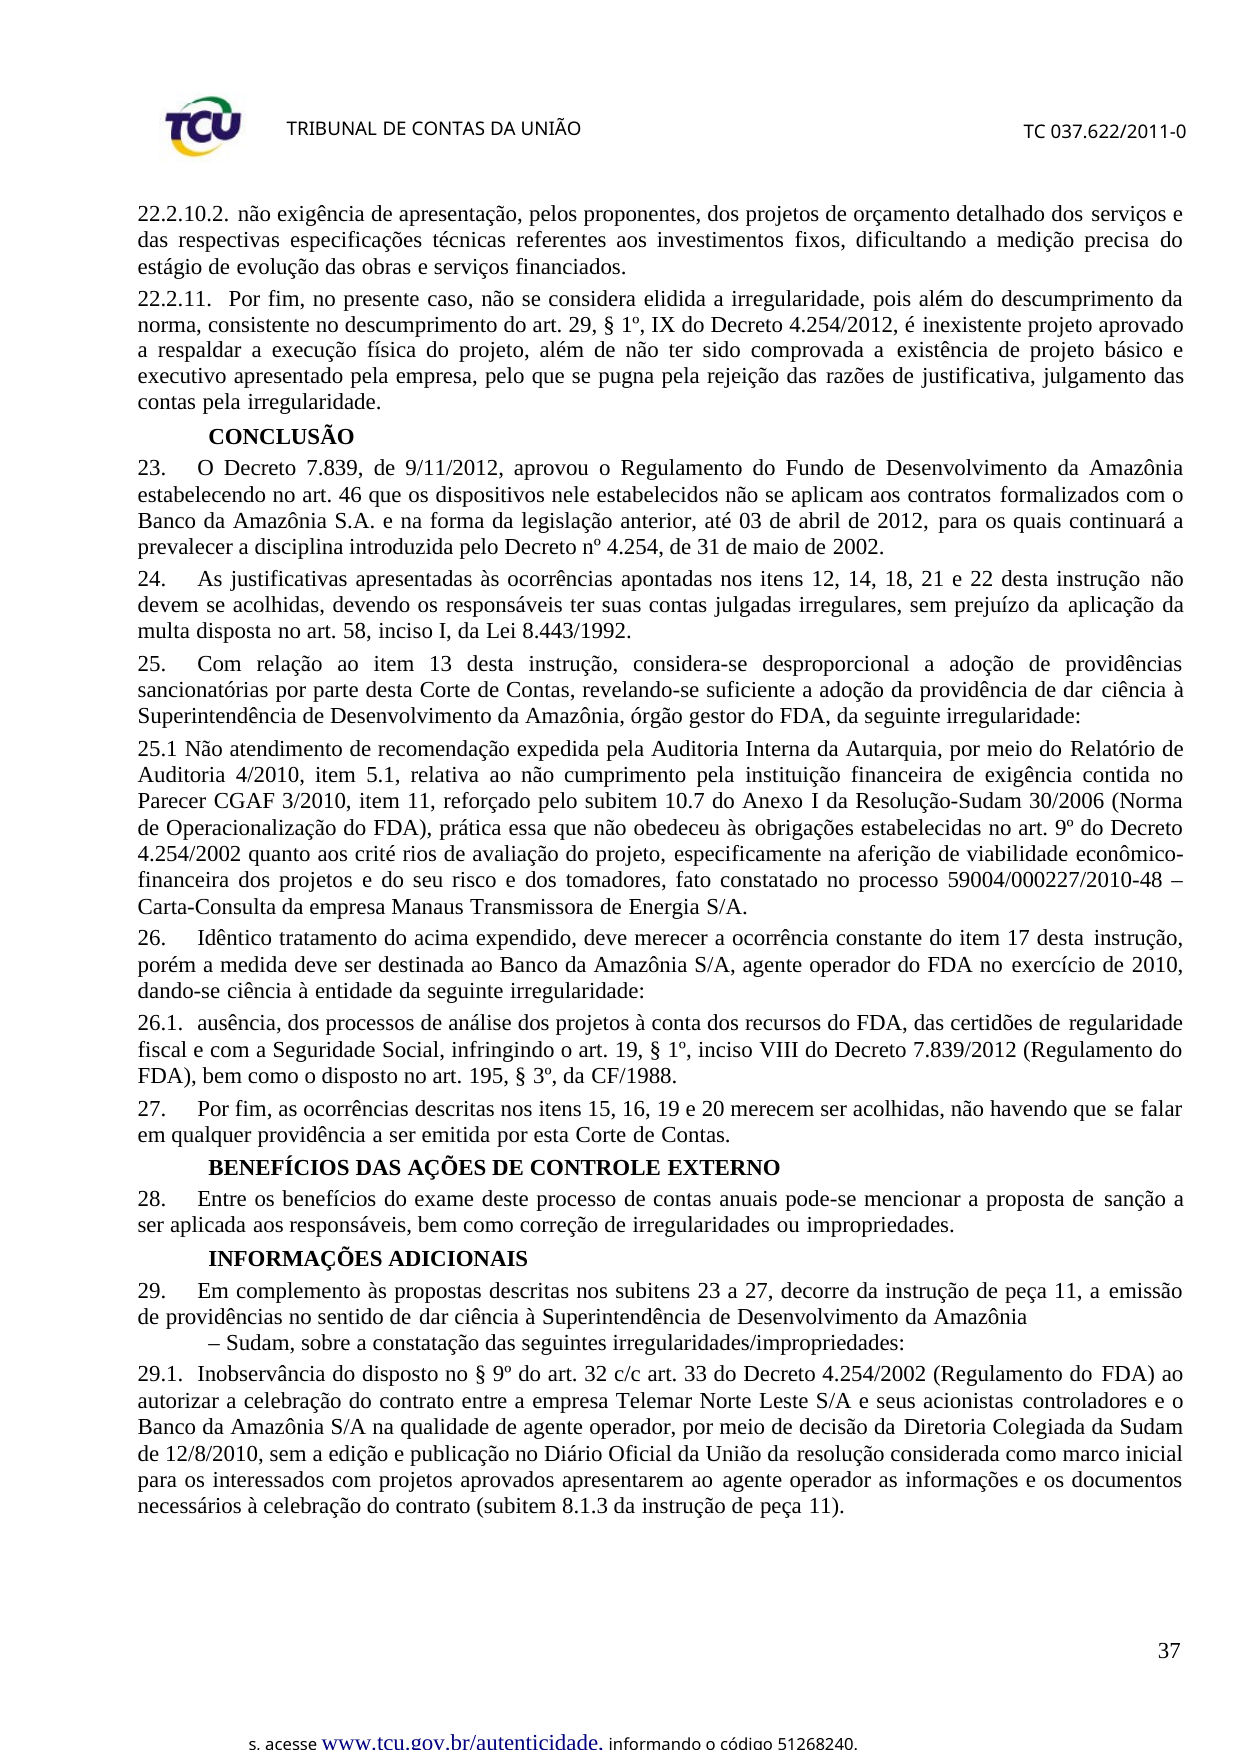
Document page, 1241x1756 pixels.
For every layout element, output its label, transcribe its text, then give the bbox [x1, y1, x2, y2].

list Por fim, no presente caso, não se considera elidida a irregularidade, pois além do descumprimento da norma, consistente no descumprimento do art. 29, § 1º, IX do Decreto 4.254/2012, é inexistente projeto aprovado a respaldar a execução física do projeto, além de não ter sido comprovada a existência de projeto básico e executivo apresentado pela empresa, pelo que se pugna pela rejeição das razões de justificativa, julgamento das contas pela irregularidade. [137, 285, 1184, 414]
list Idêntico tratamento do acima expendido, deve merecer a ocorrência constante do item 17 desta instrução, porém a medida deve ser destinada ao Banco da Amazônia S/A, agente operador do FDA no exercício de 2010, dando-se ciência à entidade da seguinte irregularidade: [137, 924, 1183, 1003]
list Com relação ao item 13 desta instrução, considera-se desproporcional a adoção de providências sancionatórias por parte desta Corte de Contas, revelando-se suficiente a adoção da providência de dar ciência à Superintendência de Desenvolvimento da Amazônia, órgão gestor do FDA, da seguinte irregularidade: [137, 649, 1184, 729]
list ausência, dos processos de análise dos projetos à conta dos recursos do FDA, das certidões de regularidade fiscal e com a Seguridade Social, infringindo o art. 19, § 1º, inciso VIII do Decreto 7.839/2012 (Regulamento do FDA), bem como o disposto no art. 195, § 3º, da CF/1988. [137, 1009, 1183, 1088]
subtitle CONCLUSÃO [208, 423, 1207, 449]
list Em complemento às propostas descritas nos subitens 23 a 27, decorre da instrução de peça 11, a emissão de providências no sentido de dar ciência à Superintendência de Desenvolvimento da Amazônia [137, 1277, 1182, 1329]
text 25.1 Não atendimento de recomendação expedida pela Auditoria Interna da Autarquia, por meio do Relatório de Auditoria 4/2010, item 5.1, relativa ao não cumprimento pela instituição financeira de exigência contida no Parecer CGAF 3/2010, item 11, reforçado pelo subitem 10.7 do Anexo I da Resolução-Sudam 30/2006 (Norma de Operacionalização do FDA), prática essa que não obedeceu às obrigações estabelecidas no art. 9º do Decreto 4.254/2002 quanto aos crité rios de avaliação do projeto, especificamente na aferição de viabilidade econômico-financeira dos projetos e do seu risco e dos tomadores, fato constatado no processo 59004/000227/2010-48 – Carta-Consulta da empresa Manaus Transmissora de Energia S/A. [137, 735, 1184, 919]
text – Sudam, sobre a constatação das seguintes irregularidades/impropriedades: [208, 1329, 1207, 1356]
list Por fim, as ocorrências descritas nos itens 15, 16, 19 e 20 merecem ser acolhidas, não havendo que se falar em qualquer providência a ser emitida por esta Corte de Contas. [137, 1095, 1182, 1147]
subtitle INFORMAÇÕES ADICIONAIS [208, 1245, 1207, 1272]
list Inobservância do disposto no § 9º do art. 32 c/c art. 33 do Decreto 4.254/2002 (Regulamento do FDA) ao autorizar a celebração do contrato entre a empresa Telemar Norte Leste S/A e seus acionistas controladores e o Banco da Amazônia S/A na qualidade de agente operador, por meio de decisão da Diretoria Colegiada da Sudam de 12/8/2010, sem a edição e publicação no Diário Oficial da União da resolução considerada como marco inicial para os interessados com projetos aprovados apresentarem ao agente operador as informações e os documentos necessários à celebração do contrato (subitem 8.1.3 da instrução de peça 11). [137, 1361, 1183, 1519]
list não exigência de apresentação, pelos proponentes, dos projetos de orçamento detalhado dos serviços e das respectivas especificações técnicas referentes aos investimentos fixos, dificultando a medição precisa do estágio de evolução das obras e serviços financiados. [137, 200, 1183, 279]
list O Decreto 7.839, de 9/11/2012, aprovou o Regulamento do Fundo de Desenvolvimento da Amazônia estabelecendo no art. 46 que os dispositivos nele estabelecidos não se aplicam aos contratos formalizados com o Banco da Amazônia S.A. e na forma da legislação anterior, até 03 de abril de 2012, para os quais continuará a prevalecer a disciplina introduzida pelo Decreto nº 4.254, de 31 de maio de 2002. [137, 454, 1184, 560]
list Entre os benefícios do exame deste processo de contas anuais pode-se mencionar a proposta de sanção a ser aplicada aos responsáveis, bem como correção de irregularidades ou impropriedades. [137, 1185, 1184, 1238]
subtitle BENEFÍCIOS DAS AÇÕES DE CONTROLE EXTERNO [208, 1154, 1207, 1180]
list As justificativas apresentadas às ocorrências apontadas nos itens 12, 14, 18, 21 e 22 desta instrução não devem se acolhidas, devendo os responsáveis ter suas contas julgadas irregulares, sem prejuízo da aplicação da multa disposta no art. 58, inciso I, da Lei 8.443/1992. [137, 566, 1184, 643]
